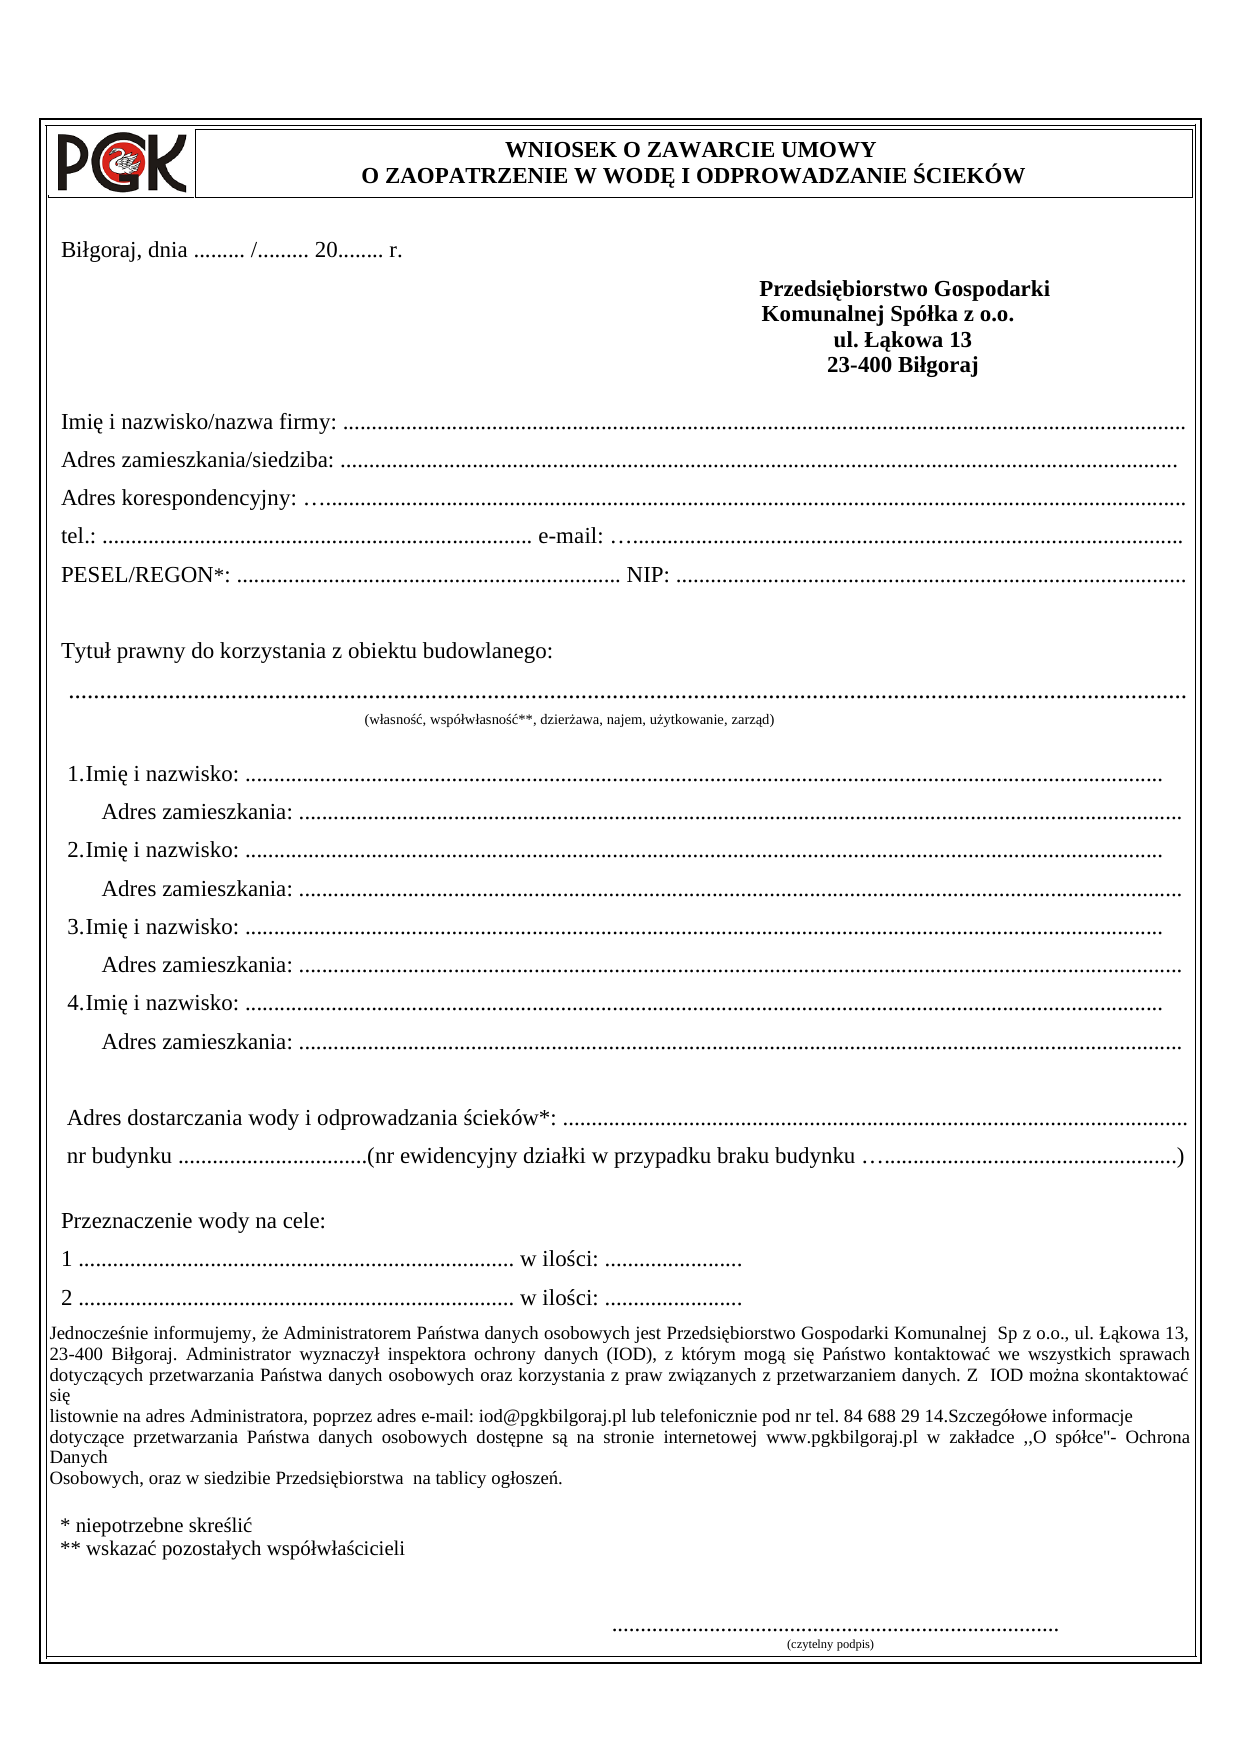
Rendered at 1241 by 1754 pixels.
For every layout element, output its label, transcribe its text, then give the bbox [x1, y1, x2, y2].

list Imię i nazwisko: ................................................................................................................................................................ [67, 914, 1192, 939]
text 2 ............................................................................ w ilości: ........................ [49, 1284, 1192, 1310]
text ................................................................................................................................................................................... [49, 676, 1192, 704]
list Imię i nazwisko: ................................................................................................................................................................ [67, 837, 1192, 863]
text Biłgoraj, dnia ......... /......... 20........ r. [49, 237, 1192, 263]
text Imię i nazwisko/nazwa firmy: ................................................................................................................................................... [49, 409, 1192, 434]
list Imię i nazwisko: ................................................................................................................................................................ [67, 990, 1192, 1016]
list Imię i nazwisko: ................................................................................................................................................................ [67, 761, 1192, 786]
list Adres zamieszkania: .......................................................................................................................................................... [67, 876, 1192, 901]
text tel.: ........................................................................... e-mail: …................................................................................................ [49, 523, 1192, 549]
text Przeznaczenie wody na cele: [49, 1208, 1192, 1234]
text Adres zamieszkania/siedziba: .................................................................................................................................................. [49, 447, 1192, 472]
text Jednocześnie informujemy, że Administratorem Państwa danych osobowych jest Przedsiębiorstwo Gospodarki Komunalnej Sp z o.o., ul. Łąkowa 13, 23-400 Biłgoraj. Administrator wyznaczył inspektora ochrony danych (IOD), z którym mogą się Państwo kontaktować we wszystkich sprawach dotyczących przetwarzania Państwa danych osobowych oraz korzystania z praw związanych z przetwarzaniem danych. Z IOD można skontaktować się listownie na adres Administratora, poprzez adres e-mail: iod@pgkbilgoraj.pl lub telefonicznie pod nr tel. 84 688 29 14.Szczegółowe informacje dotyczące przetwarzania Państwa danych osobowych dostępne są na stronie internetowej www.pgkbilgoraj.pl w zakładce ,,O spółce''- Ochrona Danych [49, 1323, 1192, 1468]
text Tytuł prawny do korzystania z obiektu budowlanego: [49, 638, 1192, 664]
subtitle Komunalnej Spółka z o.o. [63, 301, 1192, 326]
text 1 ............................................................................ w ilości: ........................ [49, 1246, 1192, 1272]
text * niepotrzebne skreślić [49, 1514, 1192, 1537]
list Adres zamieszkania: .......................................................................................................................................................... [67, 952, 1192, 978]
subtitle ul. Łąkowa 13 [49, 326, 1192, 352]
text Adres korespondencyjny: …...................................................................................................................................................... [49, 485, 1192, 511]
text nr budynku .................................(nr ewidencyjny działki w przypadku braku budynku …...................................................) [49, 1143, 1192, 1169]
list Adres zamieszkania: .......................................................................................................................................................... [67, 799, 1192, 825]
text (czytelny podpis) [49, 1637, 1192, 1651]
text PESEL/REGON*: ................................................................... NIP: ......................................................................................... [49, 562, 1192, 587]
text Osobowych, oraz w siedzibie Przedsiębiorstwa na tablicy ogłoszeń. [49, 1468, 1192, 1489]
text Adres zamieszkania: .......................................................................................................................................................... [67, 1028, 1192, 1054]
text Adres dostarczania wody i odprowadzania ścieków*: ............................................................................................................. [49, 1105, 1192, 1131]
subtitle 23-400 Biłgoraj [49, 352, 1192, 377]
table_header WNIOSEK O ZAWARCIE UMOWY O ZAOPATRZENIE W WODĘ I ODPROWADZANIE ŚCIEKÓW [196, 130, 1192, 197]
text Przedsiębiorstwo Gospodarki [49, 275, 1192, 301]
text ** wskazać pozostałych współwłaścicieli [49, 1537, 1192, 1560]
text .............................................................................. [49, 1611, 1192, 1637]
text (własność, współwłasność**, dzierżawa, najem, użytkowanie, zarząd) [49, 711, 1192, 727]
